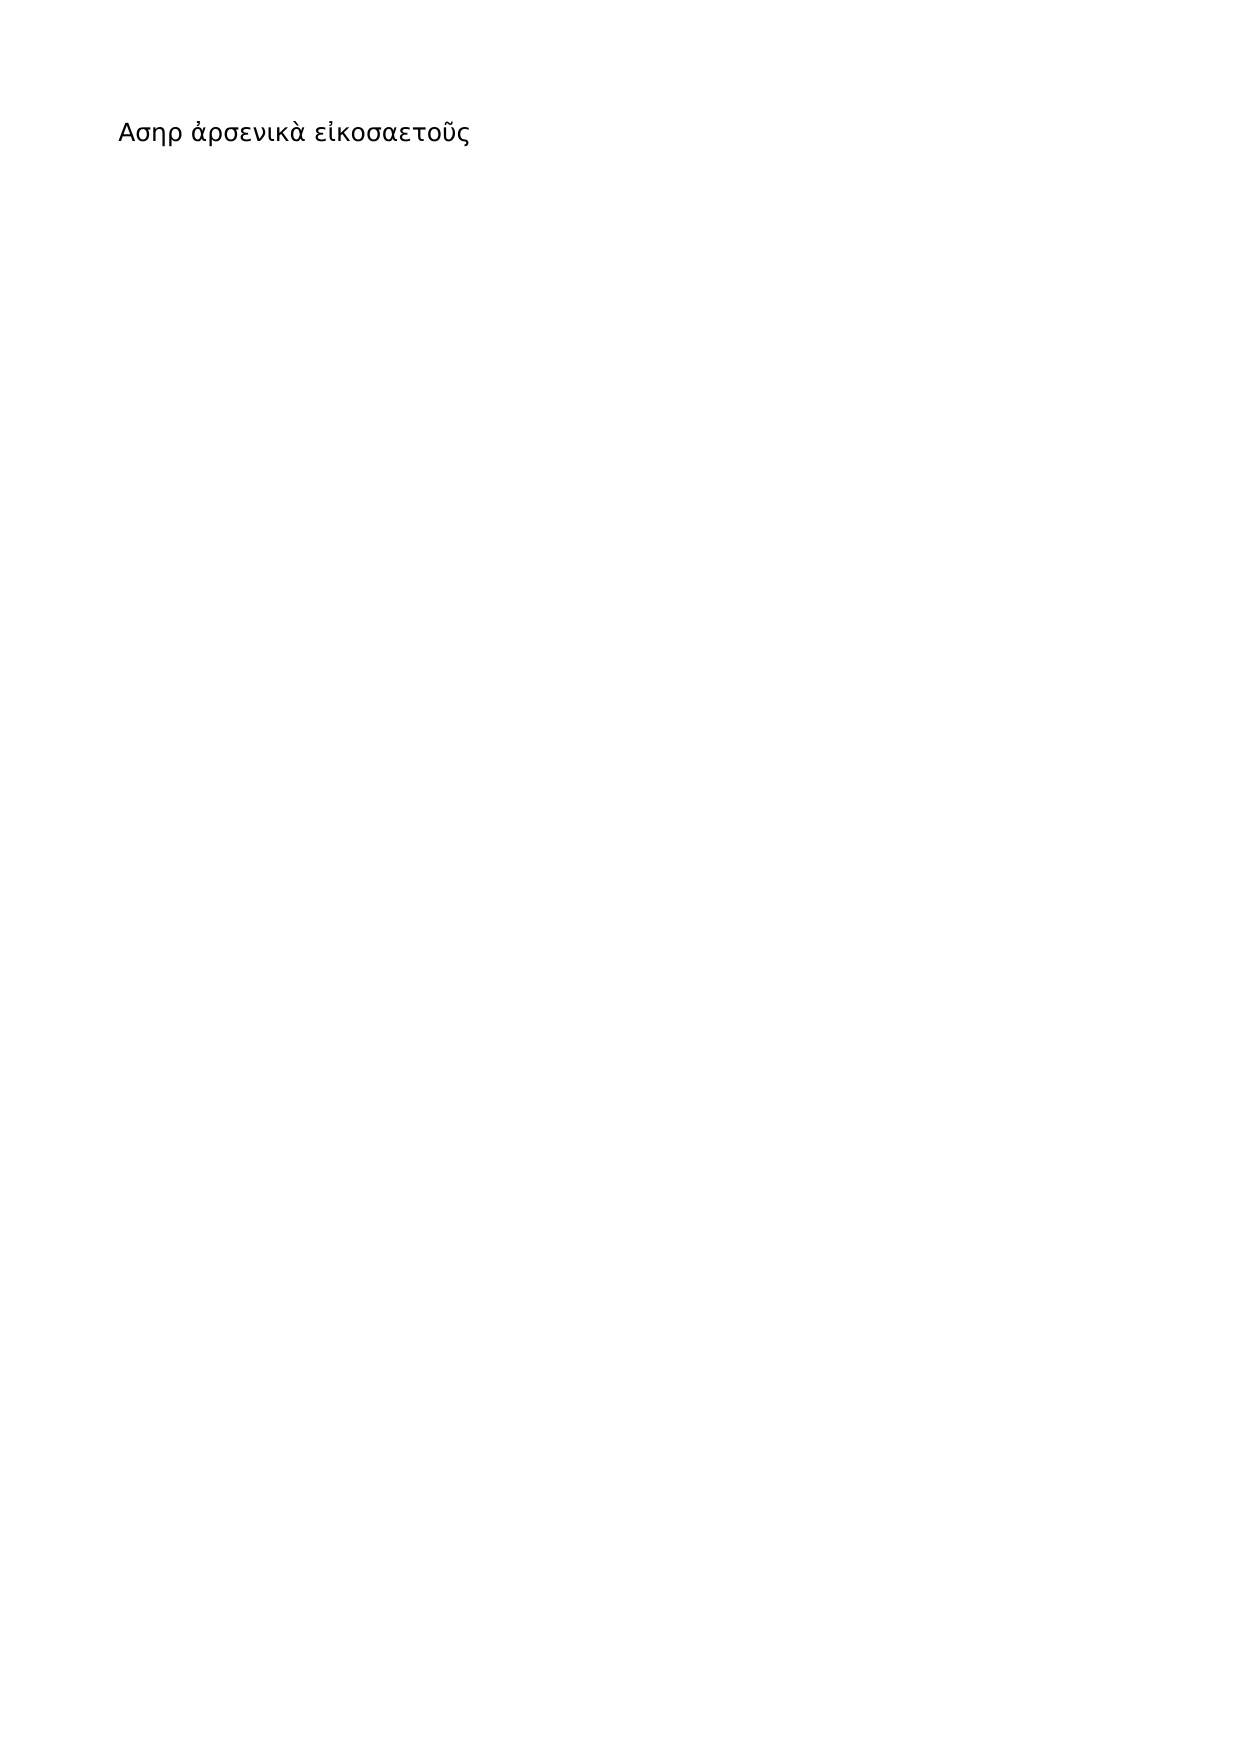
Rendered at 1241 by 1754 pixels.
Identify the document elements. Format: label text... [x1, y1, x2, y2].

text Ασηρ ἀρσενικὰ εἰκοσαετοῦς [118, 118, 1122, 147]
